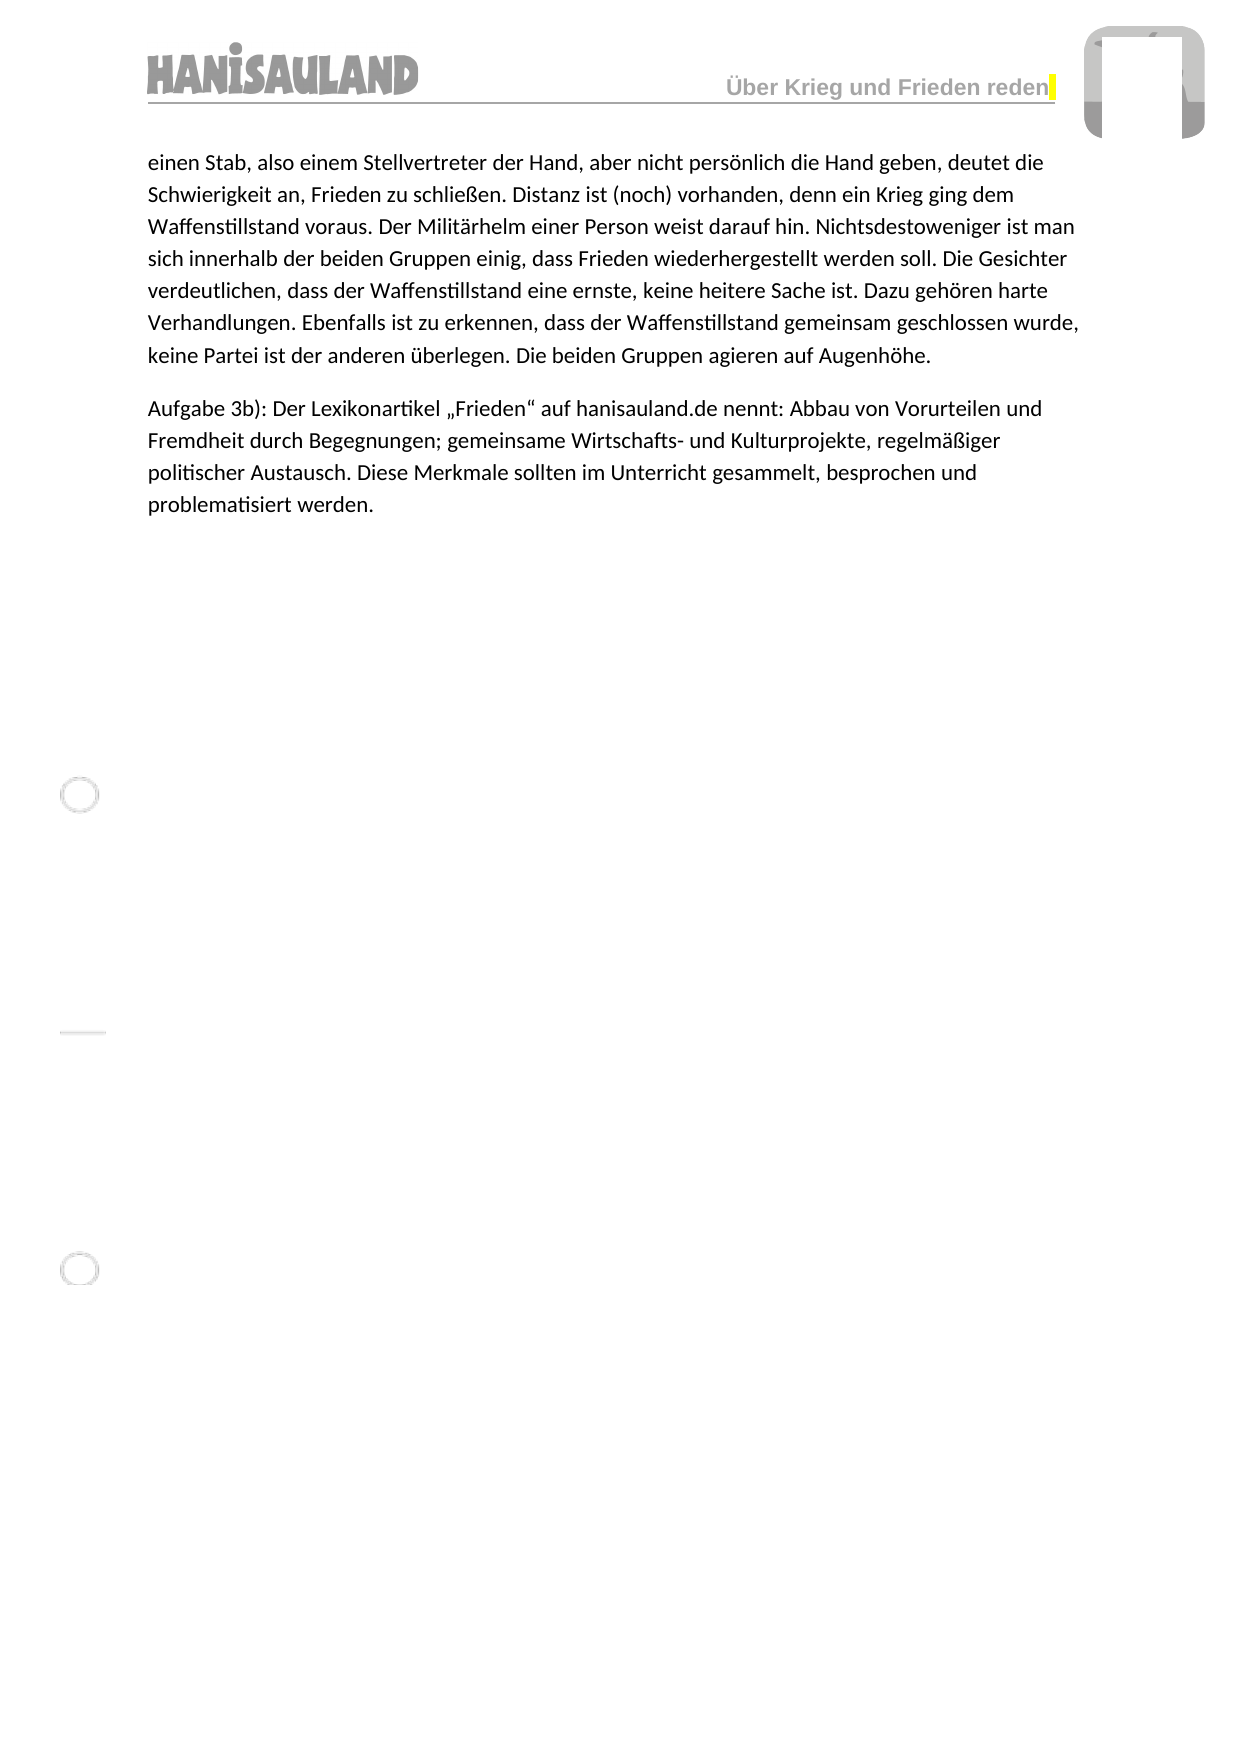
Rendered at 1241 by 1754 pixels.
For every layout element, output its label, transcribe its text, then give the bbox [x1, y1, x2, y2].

text Aufgabe 3b): Der Lexikonartikel „Frieden“ auf hanisauland.de nennt: Abbau von Vorurteilen und Fremdheit durch Begegnungen; gemeinsame Wirtschafts- und Kulturprojekte, regelmäßiger politischer Austausch. Diese Merkmale sollten im Unterricht gesammelt, besprochen und problematisiert werden. [148, 394, 1093, 518]
text einen Stab, also einem Stellvertreter der Hand, aber nicht persönlich die Hand geben, deutet die Schwierigkeit an, Frieden zu schließen. Distanz ist (noch) vorhanden, denn ein Krieg ging dem Waffenstillstand voraus. Der Militärhelm einer Person weist darauf hin. Nichtsdestoweniger ist man sich innerhalb der beiden Gruppen einig, dass Frieden wiederhergestellt werden soll. Die Gesichter verdeutlichen, dass der Waffenstillstand eine ernste, keine heitere Sache ist. Dazu gehören harte Verhandlungen. Ebenfalls ist zu erkennen, dass der Waffenstillstand gemeinsam geschlossen wurde, keine Partei ist der anderen überlegen. Die beiden Gruppen agieren auf Augenhöhe. [148, 148, 1093, 369]
